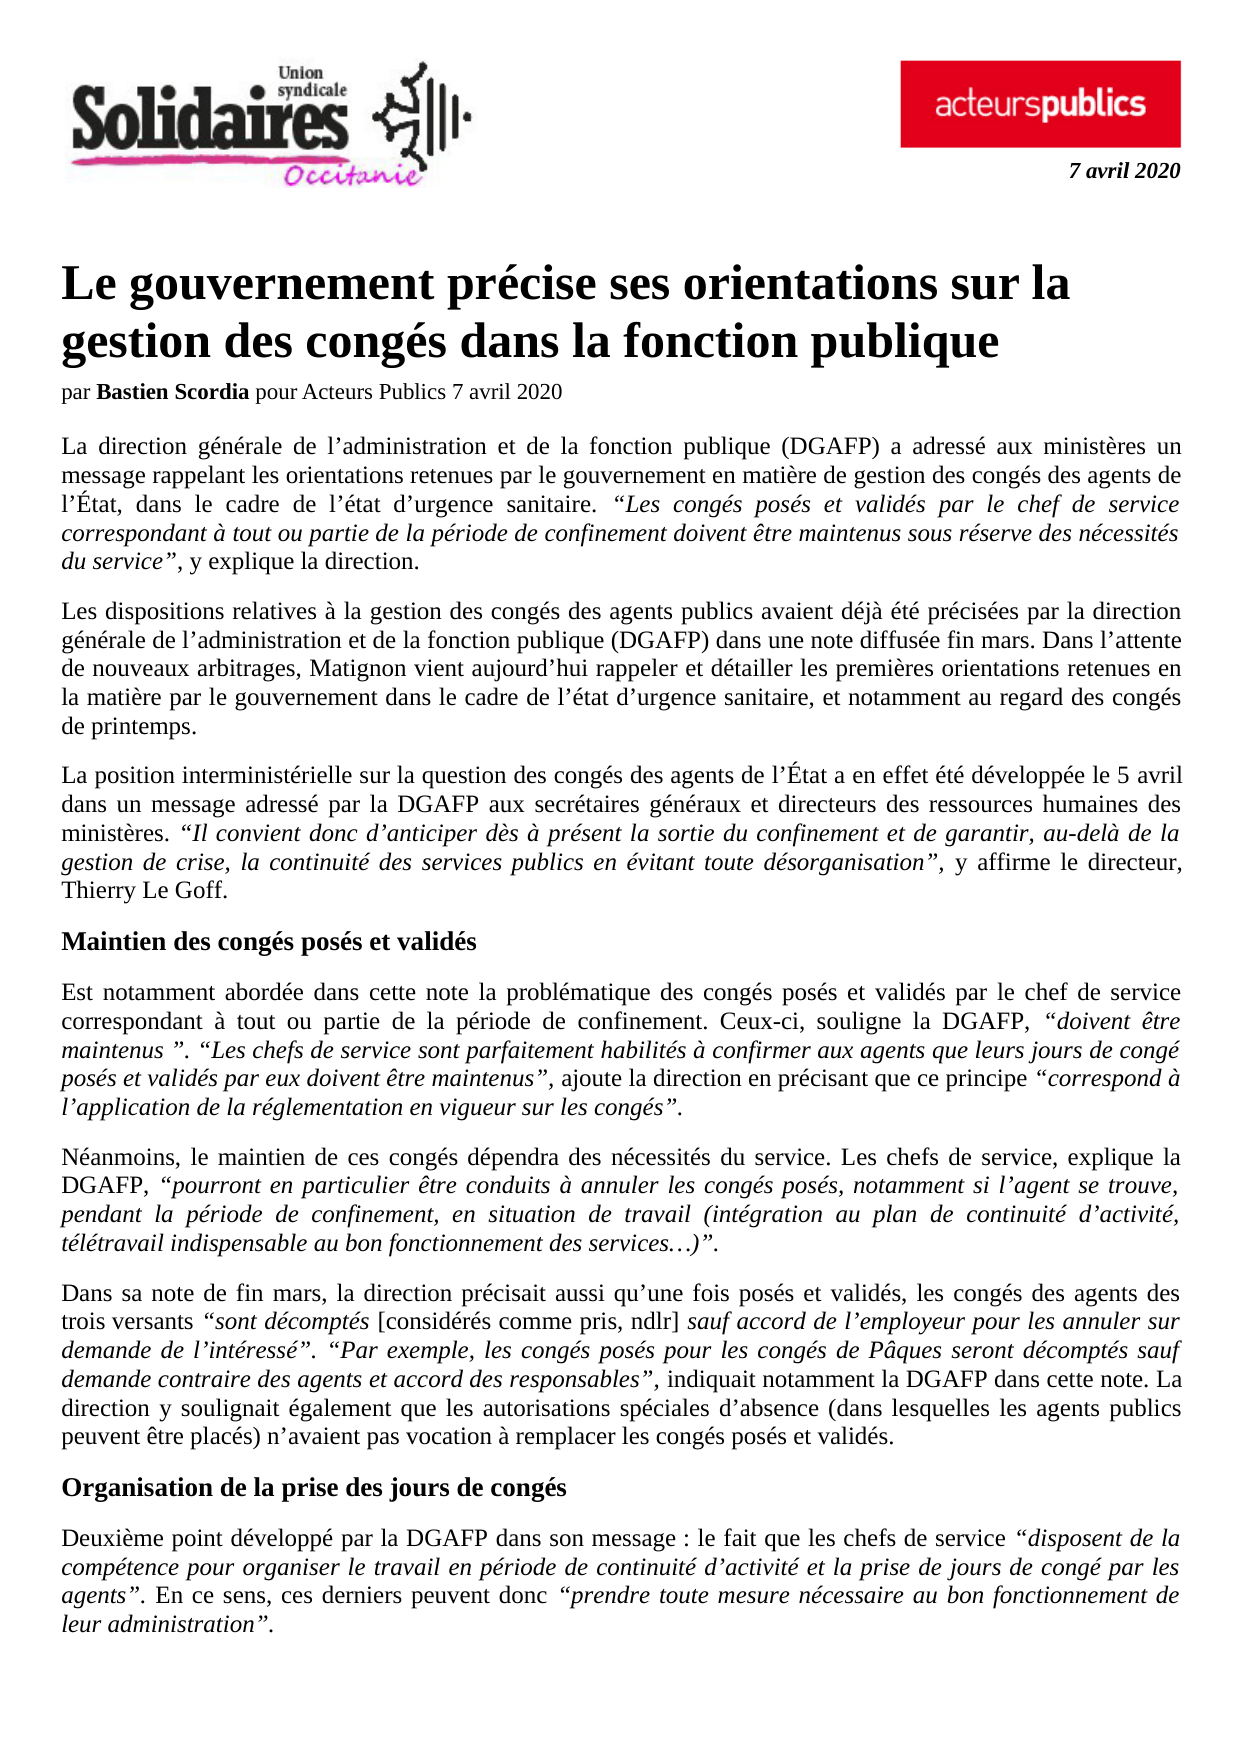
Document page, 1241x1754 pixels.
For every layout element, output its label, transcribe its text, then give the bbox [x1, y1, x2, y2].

text Maintien des congés posés et validés [61, 925, 1183, 956]
text Le gouvernement précise ses orientations sur la gestion des congés dans la fonction publique [61, 253, 1183, 368]
text La direction générale de l’administration et de la fonction publique (DGAFP) a adressé aux ministères un message rappelant les orientations retenues par le gouvernement en matière de gestion des congés des agents de l’État, dans le cadre de l’état d’urgence sanitaire. “Les congés posés et validés par le chef de service correspondant à tout ou partie de la période de confinement doivent être maintenus sous réserve des nécessités du service”, y explique la direction. [61, 431, 1183, 575]
text 7 avril 2020 [479, 157, 1183, 183]
text Est notamment abordée dans cette note la problématique des congés posés et validés par le chef de service correspondant à tout ou partie de la période de confinement. Ceux-ci, souligne la DGAFP, “doivent être maintenus ”. “Les chefs de service sont parfaitement habilités à confirmer aux agents que leurs jours de congé posés et validés par eux doivent être maintenus”, ajoute la direction en précisant que ce principe “correspond à l’application de la réglementation en vigueur sur les congés”. [61, 977, 1183, 1121]
text La position interministérielle sur la question des congés des agents de l’État a en effet été développée le 5 avril dans un message adressé par la DGAFP aux secrétaires généraux et directeurs des ressources humaines des ministères. “Il convient donc d’anticiper dès à présent la sortie du confinement et de garantir, au-delà de la gestion de crise, la continuité des services publics en évitant toute désorganisation”, y affirme le directeur, Thierry Le Goff. [61, 761, 1183, 904]
text par Bastien Scordia pour Acteurs Publics 7 avril 2020 [61, 378, 1183, 405]
text Organisation de la prise des jours de congés [61, 1471, 1183, 1502]
text Néanmoins, le maintien de ces congés dépendra des nécessités du service. Les chefs de service, explique la DGAFP, “pourront en particulier être conduits à annuler les congés posés, notamment si l’agent se trouve, pendant la période de confinement, en situation de travail (intégration au plan de continuité d’activité, télétravail indispensable au bon fonctionnement des services…)”. [61, 1142, 1183, 1257]
text Deuxième point développé par la DGAFP dans son message : le fait que les chefs de service “disposent de la compétence pour organiser le travail en période de continuité d’activité et la prise de jours de congé par les agents”. En ce sens, ces derniers peuvent donc “prendre toute mesure nécessaire au bon fonctionnement de leur administration”. [61, 1523, 1183, 1638]
text Dans sa note de fin mars, la direction précisait aussi qu’une fois posés et validés, les congés des agents des trois versants “sont décomptés [considérés comme pris, ndlr] sauf accord de l’employeur pour les annuler sur demande de l’intéressé”. “Par exemple, les congés posés pour les congés de Pâques seront décomptés sauf demande contraire des agents et accord des responsables”, indiquait notamment la DGAFP dans cette note. La direction y soulignait également que les autorisations spéciales d’absence (dans lesquelles les agents publics peuvent être placés) n’avaient pas vocation à remplacer les congés posés et validés. [61, 1278, 1183, 1450]
text Les dispositions relatives à la gestion des congés des agents publics avaient déjà été précisées par la direction générale de l’administration et de la fonction publique (DGAFP) dans une note diffusée fin mars. Dans l’attente de nouveaux arbitrages, Matignon vient aujourd’hui rappeler et détailler les premières orientations retenues en la matière par le gouvernement dans le cadre de l’état d’urgence sanitaire, et notamment au regard des congés de printemps. [61, 596, 1183, 740]
